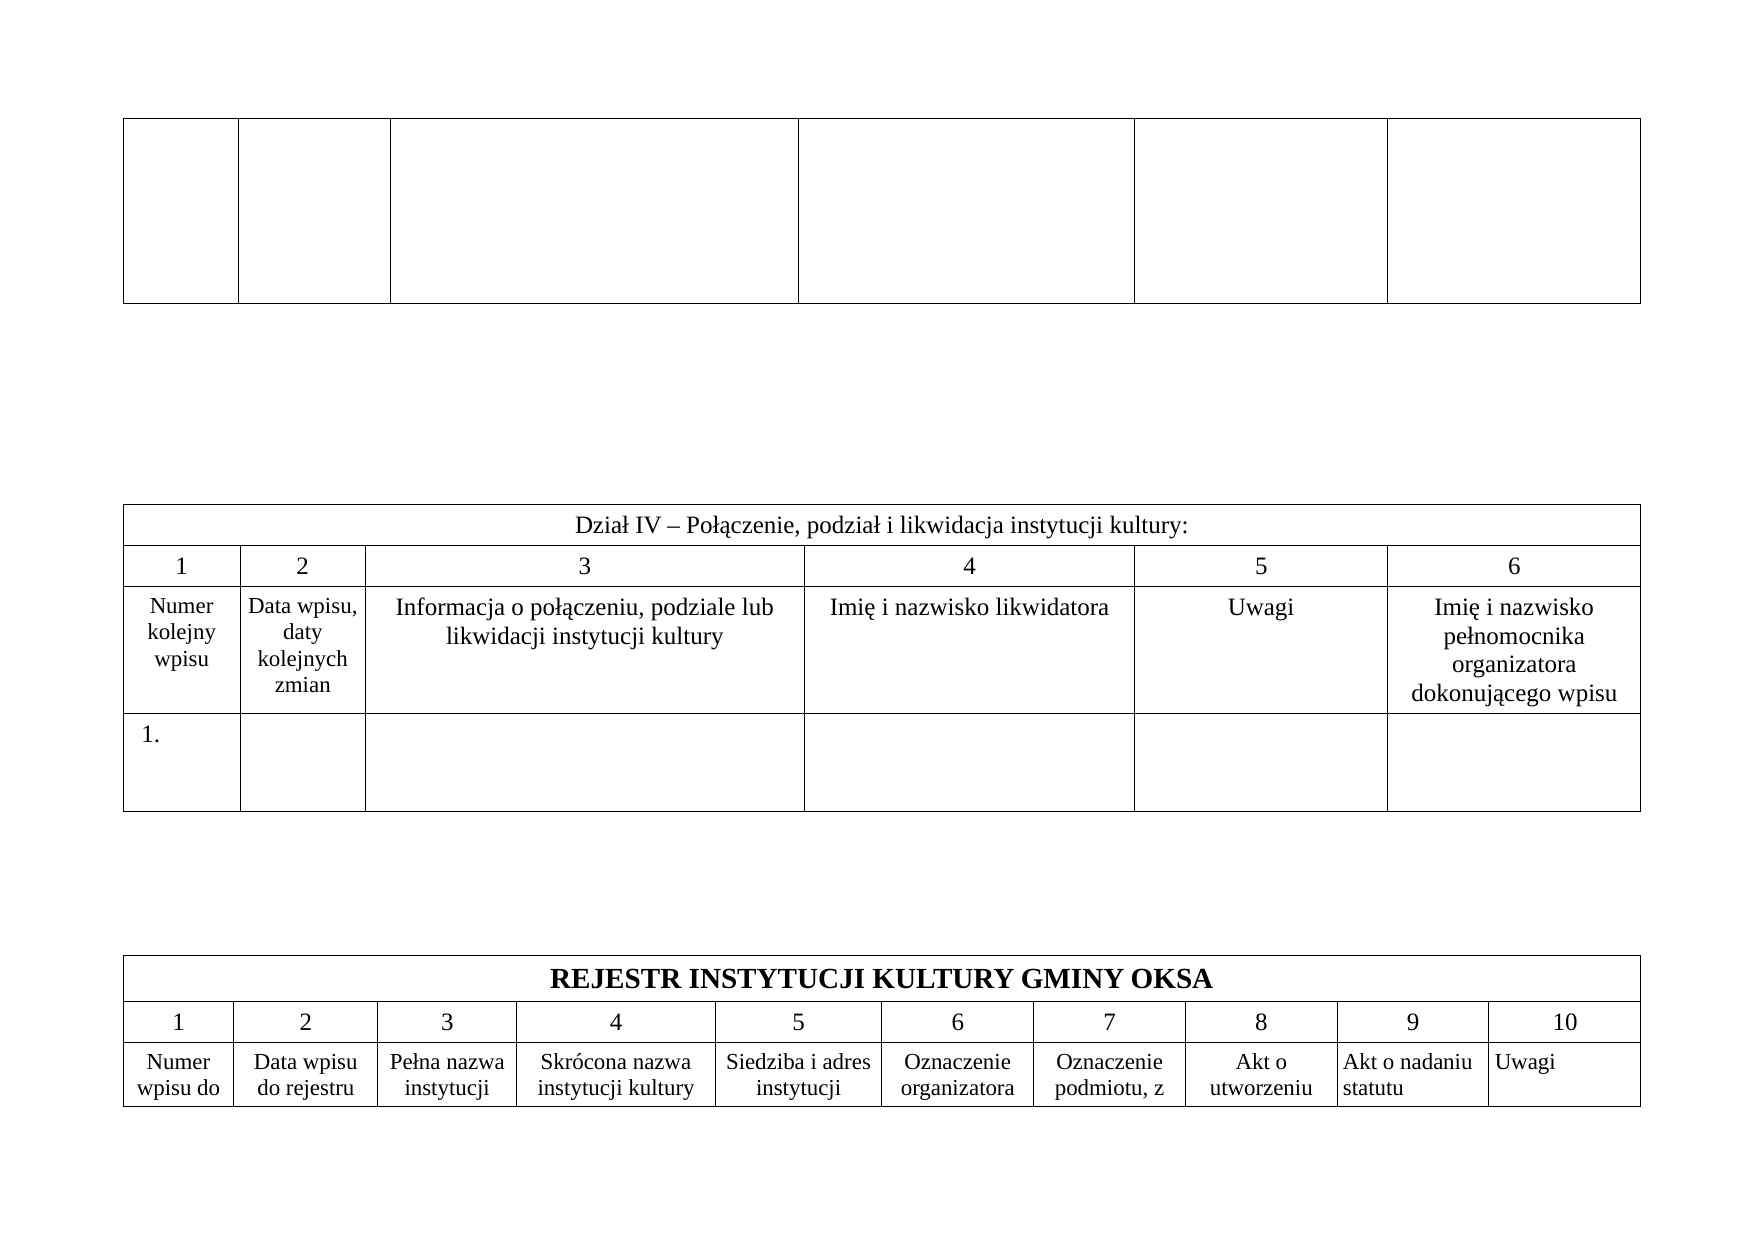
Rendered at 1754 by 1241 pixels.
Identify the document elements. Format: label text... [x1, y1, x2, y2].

table_cell Uwagi [1489, 1043, 1640, 1106]
table_cell [1135, 714, 1387, 811]
table_cell [124, 119, 238, 303]
table_cell [805, 714, 1134, 811]
table_cell 6 [1388, 546, 1640, 586]
table_cell [1388, 119, 1640, 303]
table_header REJESTR INSTYTUCJI KULTURY GMINY OKSA [124, 956, 1640, 1001]
table_cell Akt o utworzeniu [1186, 1043, 1337, 1106]
table_cell 3 [366, 546, 804, 586]
table_cell [1388, 714, 1640, 811]
table_cell Imię i nazwisko likwidatora [805, 587, 1134, 713]
table_cell Oznaczenie organizatora [882, 1043, 1033, 1106]
table_cell 5 [1135, 546, 1387, 586]
table_cell 2 [234, 1002, 377, 1042]
table_cell Data wpisu, daty kolejnych zmian [241, 587, 365, 713]
table_cell - [1135, 119, 1387, 303]
table_cell 6 [882, 1002, 1033, 1042]
table_cell Akt o nadaniu statutu [1338, 1043, 1488, 1106]
table_cell Pełna nazwa instytucji [378, 1043, 516, 1106]
table_cell 1 [124, 1002, 233, 1042]
table_cell 4 [517, 1002, 715, 1042]
table_cell Numer kolejny wpisu [124, 587, 240, 713]
table_cell - [799, 119, 1134, 303]
table_cell 2 [241, 546, 365, 586]
table_cell Numer wpisu do [124, 1043, 233, 1106]
table_cell Imię i nazwisko pełnomocnika organizatora dokonującego wpisu [1388, 587, 1640, 713]
table_cell 4 [805, 546, 1134, 586]
table_cell 1 [124, 546, 240, 586]
table_cell [239, 119, 390, 303]
table_cell [241, 714, 365, 811]
table_header Dział IV – Połączenie, podział i likwidacja instytucji kultury: [124, 505, 1640, 545]
table_cell Data wpisu do rejestru [234, 1043, 377, 1106]
table_cell Siedziba i adres instytucji [716, 1043, 881, 1106]
table_cell Uwagi [1135, 587, 1387, 713]
table_cell 10 [1489, 1002, 1640, 1042]
table_cell Skrócona nazwa instytucji kultury [517, 1043, 715, 1106]
table_cell 9 [1338, 1002, 1488, 1042]
table_cell 8 [1186, 1002, 1337, 1042]
table_cell [366, 714, 804, 811]
table_cell Informacja o połączeniu, podziale lub likwidacji instytucji kultury [366, 587, 804, 713]
table_cell 7 [1034, 1002, 1185, 1042]
table_cell [391, 119, 798, 303]
table_cell Oznaczenie podmiotu, z [1034, 1043, 1185, 1106]
table_cell 3 [378, 1002, 516, 1042]
table_cell 1. [124, 714, 240, 811]
table_cell 5 [716, 1002, 881, 1042]
